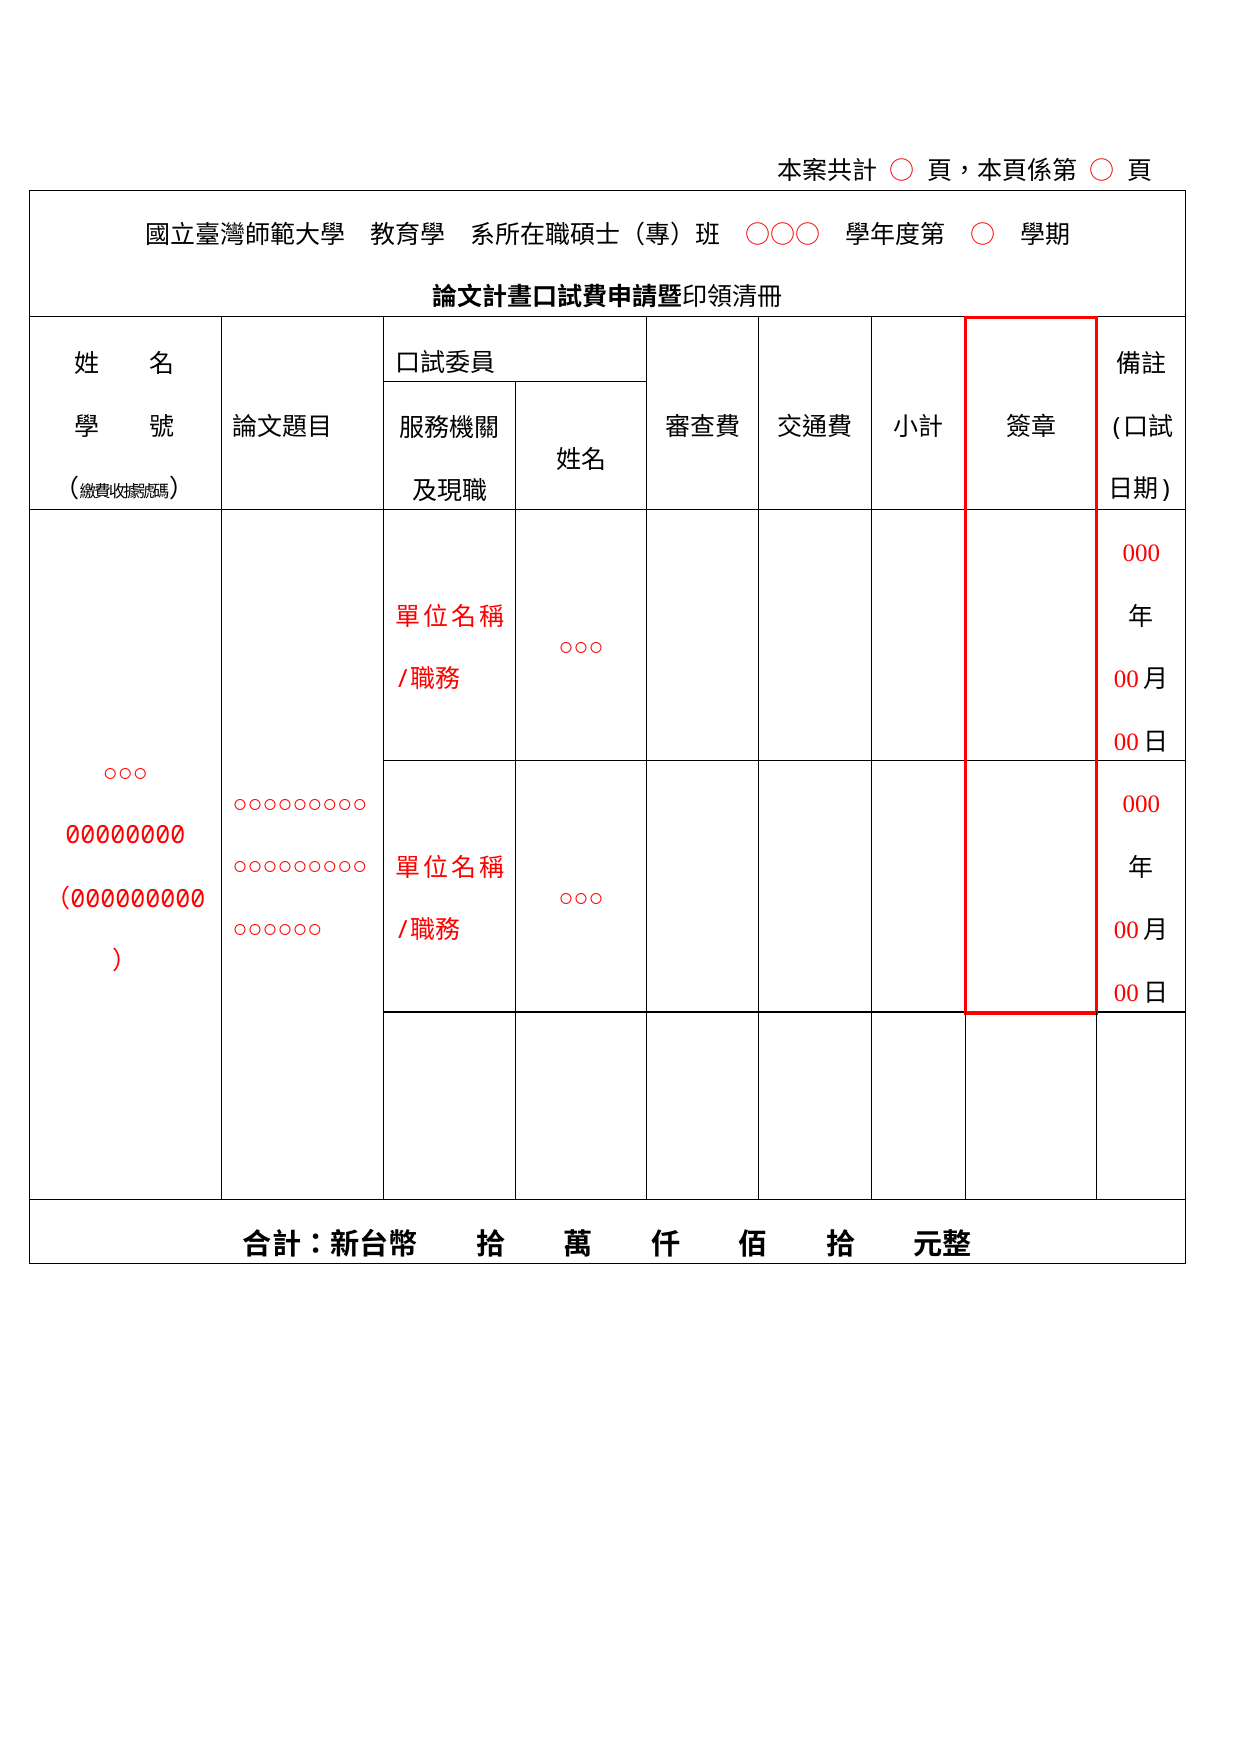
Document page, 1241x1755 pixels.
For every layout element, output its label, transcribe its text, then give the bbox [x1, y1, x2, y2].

table_cell [647, 761, 758, 1011]
text 本案共計 ○ 頁，本頁係第 ○ 頁 [89, 127, 1152, 189]
table_cell 姓名 [516, 382, 646, 509]
table_cell [759, 761, 871, 1011]
table_cell 合計：新台幣 拾 萬 仟 佰 拾 元整 [30, 1200, 1185, 1262]
table_cell 論文題目 [222, 317, 383, 509]
table_cell [759, 1013, 871, 1199]
table_cell [759, 510, 871, 760]
table_cell 單位名稱/職務 [384, 761, 515, 1011]
table_cell [872, 1013, 965, 1199]
table_header 國立臺灣師範大學 教育學 系所在職碩士（專）班 ○○○ 學年度第 ○ 學期 論文計晝口試費申請暨印領清冊 [30, 191, 1185, 316]
table_cell 交通費 [759, 317, 871, 509]
table_cell [384, 1013, 515, 1199]
table_cell 口試委員 [384, 317, 646, 381]
table_cell [516, 1013, 646, 1199]
table_cell [647, 1013, 758, 1199]
table_cell 姓 名 學 號 （繳費收據號碼） [30, 317, 221, 509]
table_cell [967, 510, 1095, 760]
table_cell 000年 00月 00日 [1098, 510, 1185, 760]
table_cell 備註(口試日期) [1098, 317, 1185, 509]
table_cell [647, 510, 758, 760]
table_cell ○○○ [516, 510, 646, 760]
table_cell [872, 761, 964, 1011]
table_cell 服務機關及現職 [384, 382, 515, 509]
table_cell [1097, 1013, 1185, 1199]
table_cell 小計 [872, 317, 964, 509]
table_cell [872, 510, 964, 760]
table_cell ○○○ [516, 761, 646, 1011]
table_cell ○○○○○○○○○○○○○○○○○○○○○○○○ [222, 510, 383, 1199]
table_cell 簽章 [967, 319, 1095, 509]
table_cell 審查費 [647, 317, 758, 509]
table_cell 單位名稱/職務 [384, 510, 515, 760]
table_cell [966, 1015, 1096, 1199]
table_cell ○○○ 00000000 （000000000） [30, 510, 221, 1199]
table_cell 000年 00月 00日 [1098, 761, 1185, 1011]
table_cell [967, 761, 1095, 1011]
